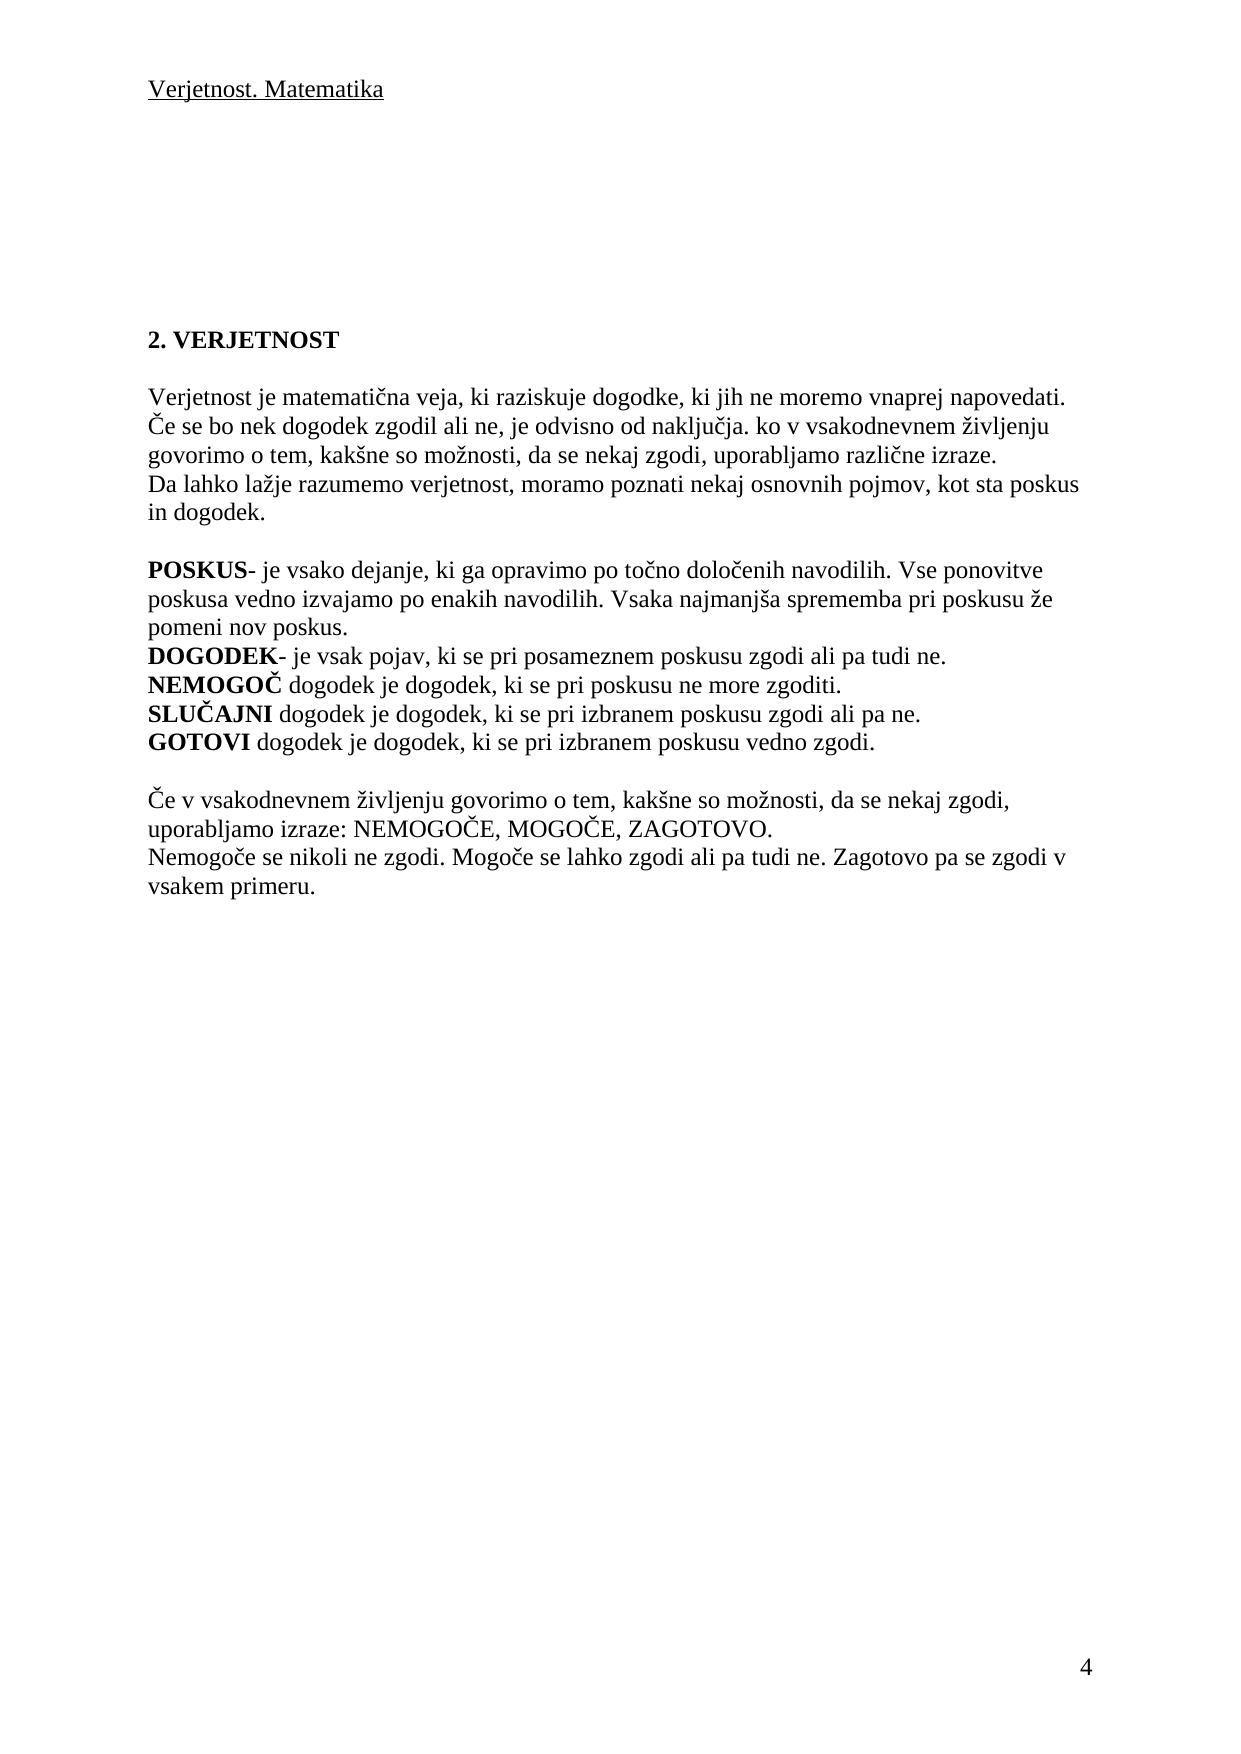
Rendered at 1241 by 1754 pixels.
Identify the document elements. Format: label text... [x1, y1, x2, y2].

text Da lahko lažje razumemo verjetnost, moramo poznati nekaj osnovnih pojmov, kot sta poskus in dogodek. [148, 469, 1093, 526]
text GOTOVI dogodek je dogodek, ki se pri izbranem poskusu vedno zgodi. [148, 727, 1093, 756]
text POSKUS- je vsako dejanje, ki ga opravimo po točno določenih navodilih. Vse ponovitve poskusa vedno izvajamo po enakih navodilih. Vsaka najmanjša sprememba pri poskusu že pomeni nov poskus. [148, 555, 1093, 641]
text 2. VERJETNOST [148, 325, 1093, 354]
text Verjetnost je matematična veja, ki raziskuje dogodke, ki jih ne moremo vnaprej napovedati. Če se bo nek dogodek zgodil ali ne, je odvisno od naključja. ko v vsakodnevnem življenju govorimo o tem, kakšne so možnosti, da se nekaj zgodi, uporabljamo različne izraze. [148, 382, 1093, 469]
text Če v vsakodnevnem življenju govorimo o tem, kakšne so možnosti, da se nekaj zgodi, uporabljamo izraze: NEMOGOČE, MOGOČE, ZAGOTOVO. [148, 785, 1093, 842]
text DOGODEK- je vsak pojav, ki se pri posameznem poskusu zgodi ali pa tudi ne. [148, 641, 1093, 670]
text Nemogoče se nikoli ne zgodi. Mogoče se lahko zgodi ali pa tudi ne. Zagotovo pa se zgodi v vsakem primeru. [148, 842, 1093, 900]
text NEMOGOČ dogodek je dogodek, ki se pri poskusu ne more zgoditi. [148, 670, 1093, 699]
text SLUČAJNI dogodek je dogodek, ki se pri izbranem poskusu zgodi ali pa ne. [148, 699, 1093, 727]
